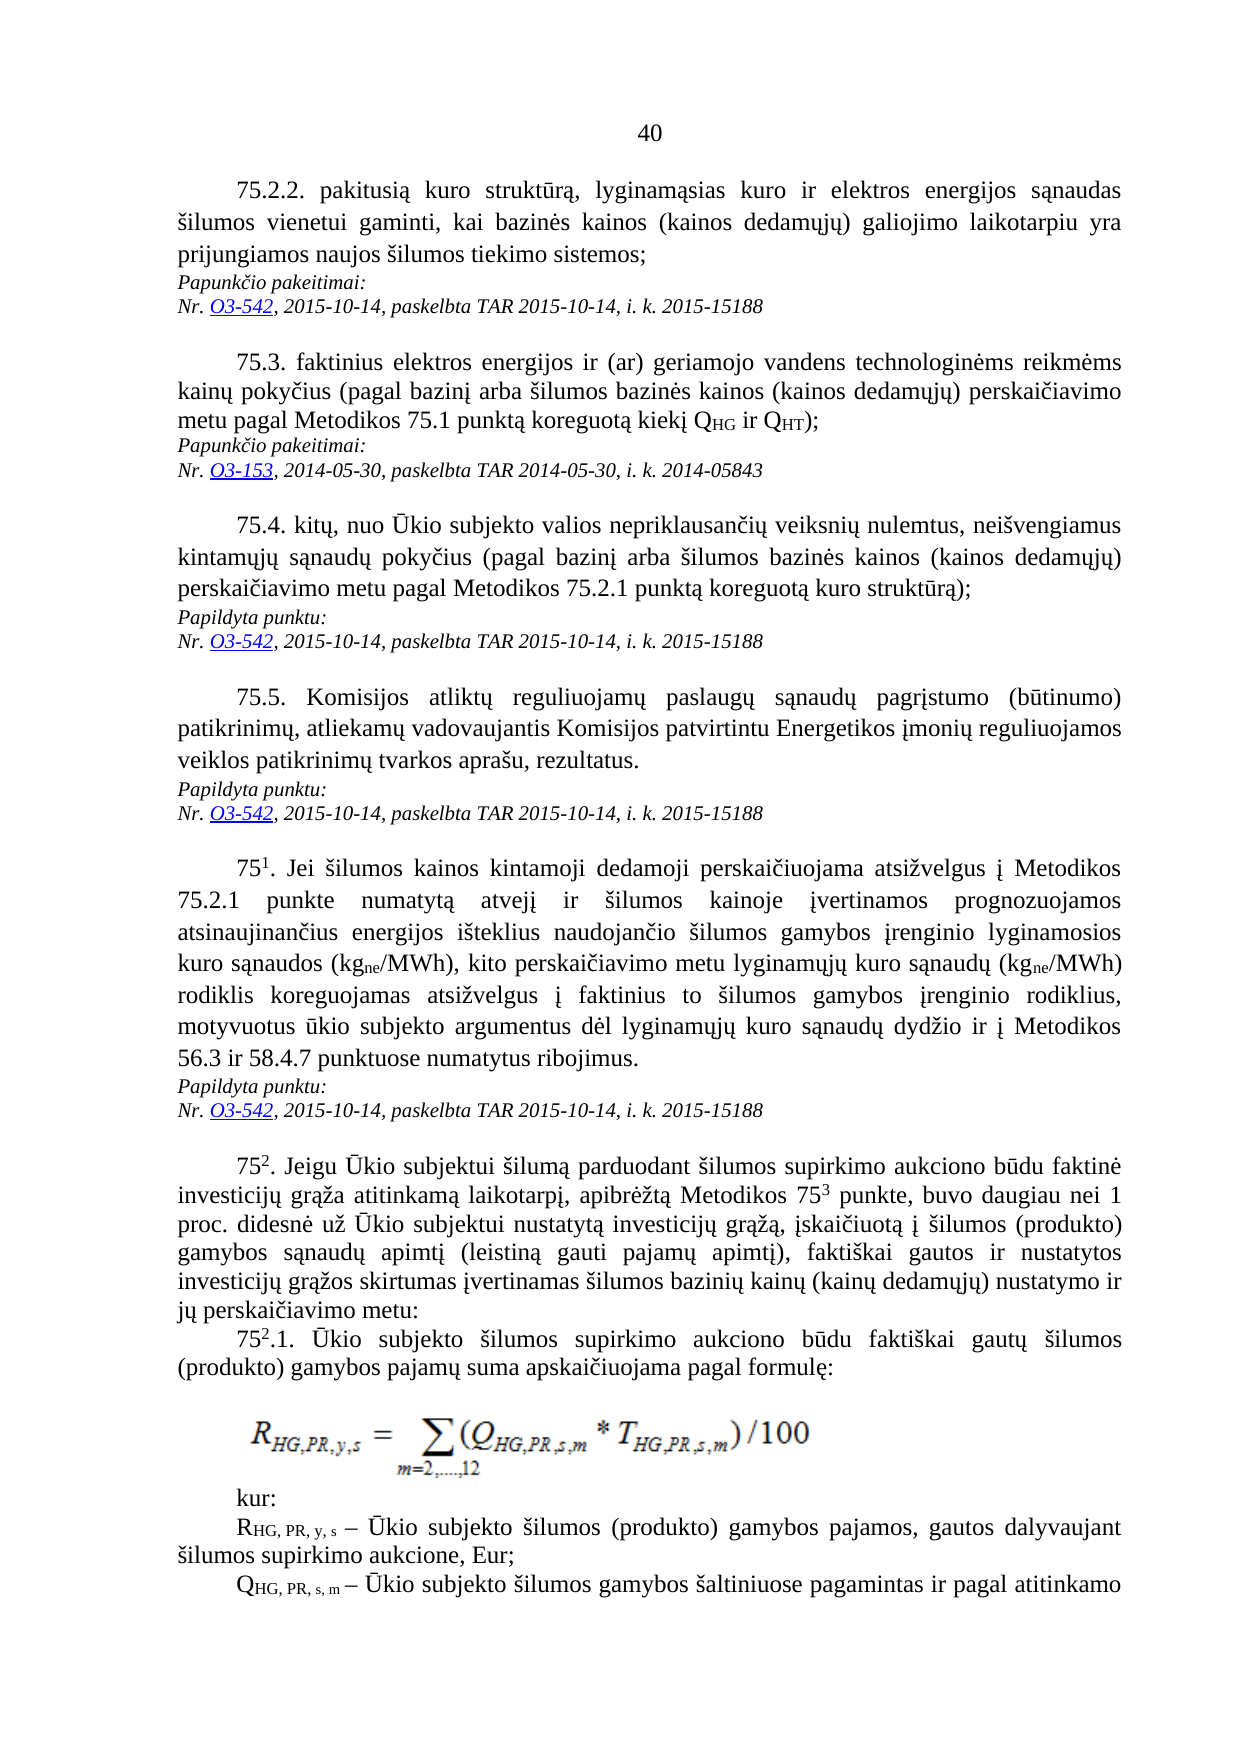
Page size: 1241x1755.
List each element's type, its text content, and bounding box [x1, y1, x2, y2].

text Papildyta punktu: [177, 1074, 1122, 1098]
text Papunkčio pakeitimai: [177, 270, 1122, 294]
text Papildyta punktu: [177, 777, 1122, 801]
text Nr. O3-542, 2015-10-14, paskelbta TAR 2015-10-14, i. k. 2015-15188 [177, 294, 1122, 318]
text kur: [177, 1483, 1122, 1512]
text 75.3. faktinius elektros energijos ir (ar) geriamojo vandens technologinėms reikmėms kainų pokyčius (pagal bazinį arba šilumos bazinės kainos (kainos dedamųjų) perskaičiavimo metu pagal Metodikos 75.1 punktą koreguotą kiekį QHG ir QHT); [177, 347, 1122, 433]
text 75.2.2. pakitusią kuro struktūrą, lyginamąsias kuro ir elektros energijos sąnaudas šilumos vienetui gaminti, kai bazinės kainos (kainos dedamųjų) galiojimo laikotarpiu yra prijungiamos naujos šilumos tiekimo sistemos; [177, 176, 1122, 267]
text QHG, PR, s, m – Ūkio subjekto šilumos gamybos šaltiniuose pagamintas ir pagal atitinkamo [177, 1569, 1122, 1598]
text 75.5. Komisijos atliktų reguliuojamų paslaugų sąnaudų pagrįstumo (būtinumo) patikrinimų, atliekamų vadovaujantis Komisijos patvirtintu Energetikos įmonių reguliuojamos veiklos patikrinimų tvarkos aprašu, rezultatus. [177, 682, 1122, 774]
text RHG, PR, y, s – Ūkio subjekto šilumos (produkto) gamybos pajamos, gautos dalyvaujant šilumos supirkimo aukcione, Eur; [177, 1512, 1122, 1569]
text Nr. O3-153, 2014-05-30, paskelbta TAR 2014-05-30, i. k. 2014-05843 [177, 457, 1122, 482]
text 752. Jeigu Ūkio subjektui šilumą parduodant šilumos supirkimo aukciono būdu faktinė investicijų grąža atitinkamą laikotarpį, apibrėžtą Metodikos 753 punkte, buvo daugiau nei 1 proc. didesnė už Ūkio subjektui nustatytą investicijų grąžą, įskaičiuotą į šilumos (produkto) gamybos sąnaudų apimtį (leistiną gauti pajamų apimtį), faktiškai gautos ir nustatytos investicijų grąžos skirtumas įvertinamas šilumos bazinių kainų (kainų dedamųjų) nustatymo ir jų perskaičiavimo metu: [177, 1151, 1122, 1324]
text 752.1. Ūkio subjekto šilumos supirkimo aukciono būdu faktiškai gautų šilumos (produkto) gamybos pajamų suma apskaičiuojama pagal formulę: [177, 1324, 1122, 1381]
text Papildyta punktu: [177, 605, 1122, 629]
text Nr. O3-542, 2015-10-14, paskelbta TAR 2015-10-14, i. k. 2015-15188 [177, 801, 1122, 825]
text 751. Jei šilumos kainos kintamoji dedamoji perskaičiuojama atsižvelgus į Metodikos 75.2.1 punkte numatytą atvejį ir šilumos kainoje įvertinamos prognozuojamos atsinaujinančius energijos išteklius naudojančio šilumos gamybos įrenginio lyginamosios kuro sąnaudos (kgne/MWh), kito perskaičiavimo metu lyginamųjų kuro sąnaudų (kgne/MWh) rodiklis koreguojamas atsižvelgus į faktinius to šilumos gamybos įrenginio rodiklius, motyvuotus ūkio subjekto argumentus dėl lyginamųjų kuro sąnaudų dydžio ir į Metodikos 56.3 ir 58.4.7 punktuose numatytus ribojimus. [177, 853, 1122, 1072]
text Papunkčio pakeitimai: [177, 433, 1122, 457]
text Nr. O3-542, 2015-10-14, paskelbta TAR 2015-10-14, i. k. 2015-15188 [177, 629, 1122, 653]
text 75.4. kitų, nuo Ūkio subjekto valios nepriklausančių veiksnių nulemtus, neišvengiamus kintamųjų sąnaudų pokyčius (pagal bazinį arba šilumos bazinės kainos (kainos dedamųjų) perskaičiavimo metu pagal Metodikos 75.2.1 punktą koreguotą kuro struktūrą); [177, 510, 1122, 602]
text Nr. O3-542, 2015-10-14, paskelbta TAR 2015-10-14, i. k. 2015-15188 [177, 1098, 1122, 1122]
